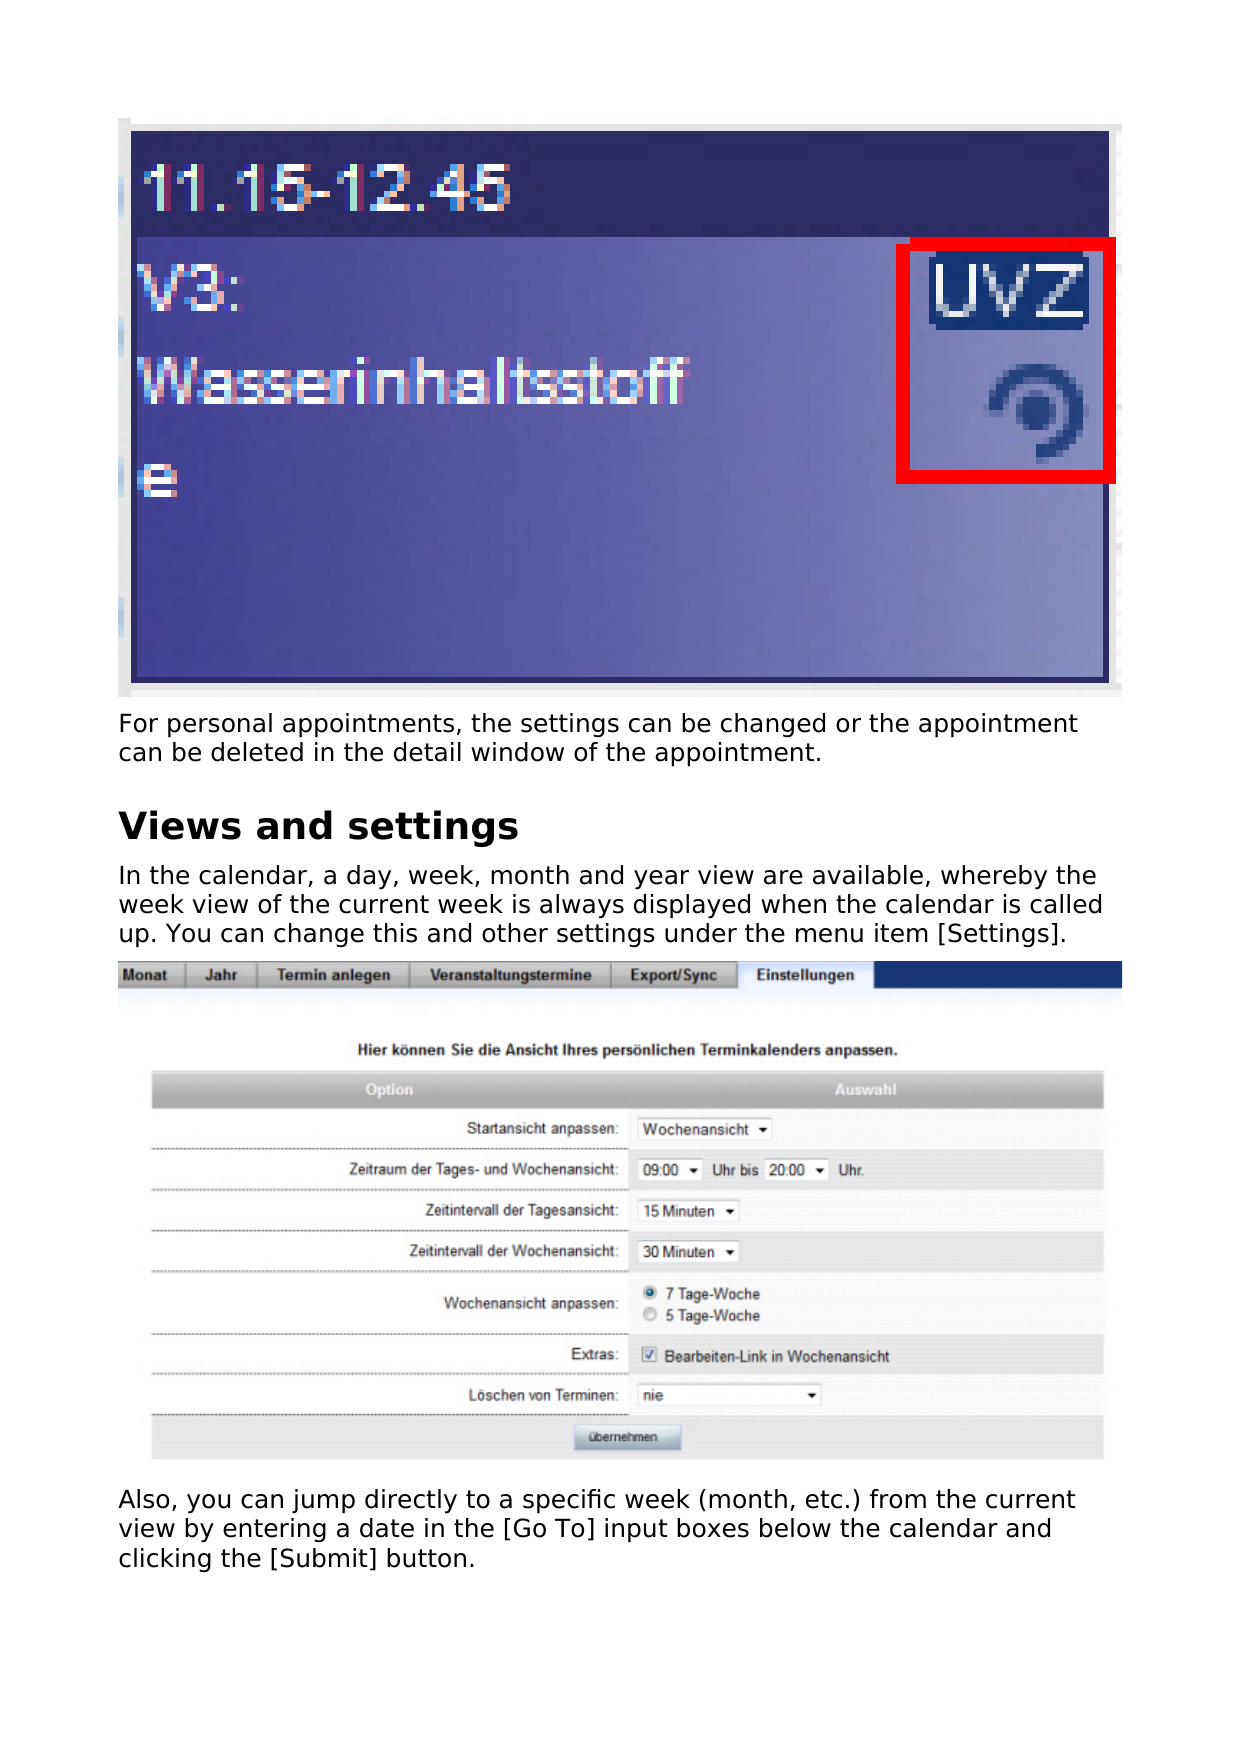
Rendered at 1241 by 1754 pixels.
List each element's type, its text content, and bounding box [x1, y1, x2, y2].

text Also, you can jump directly to a specific week (month, etc.) from the current view by entering a date in the [Go To] input boxes below the calendar and clicking the [Submit] button. [118, 1486, 1122, 1573]
picture [118, 118, 1123, 697]
text For personal appointments, the settings can be changed or the appointment can be deleted in the detail window of the appointment. [118, 709, 1122, 767]
picture [118, 961, 1123, 1473]
text In the calendar, a day, week, month and year view are available, whereby the week view of the current week is always displayed when the calendar is called up. You can change this and other settings under the menu item [Settings]. [118, 861, 1122, 948]
subtitle Views and settings [118, 805, 1122, 848]
